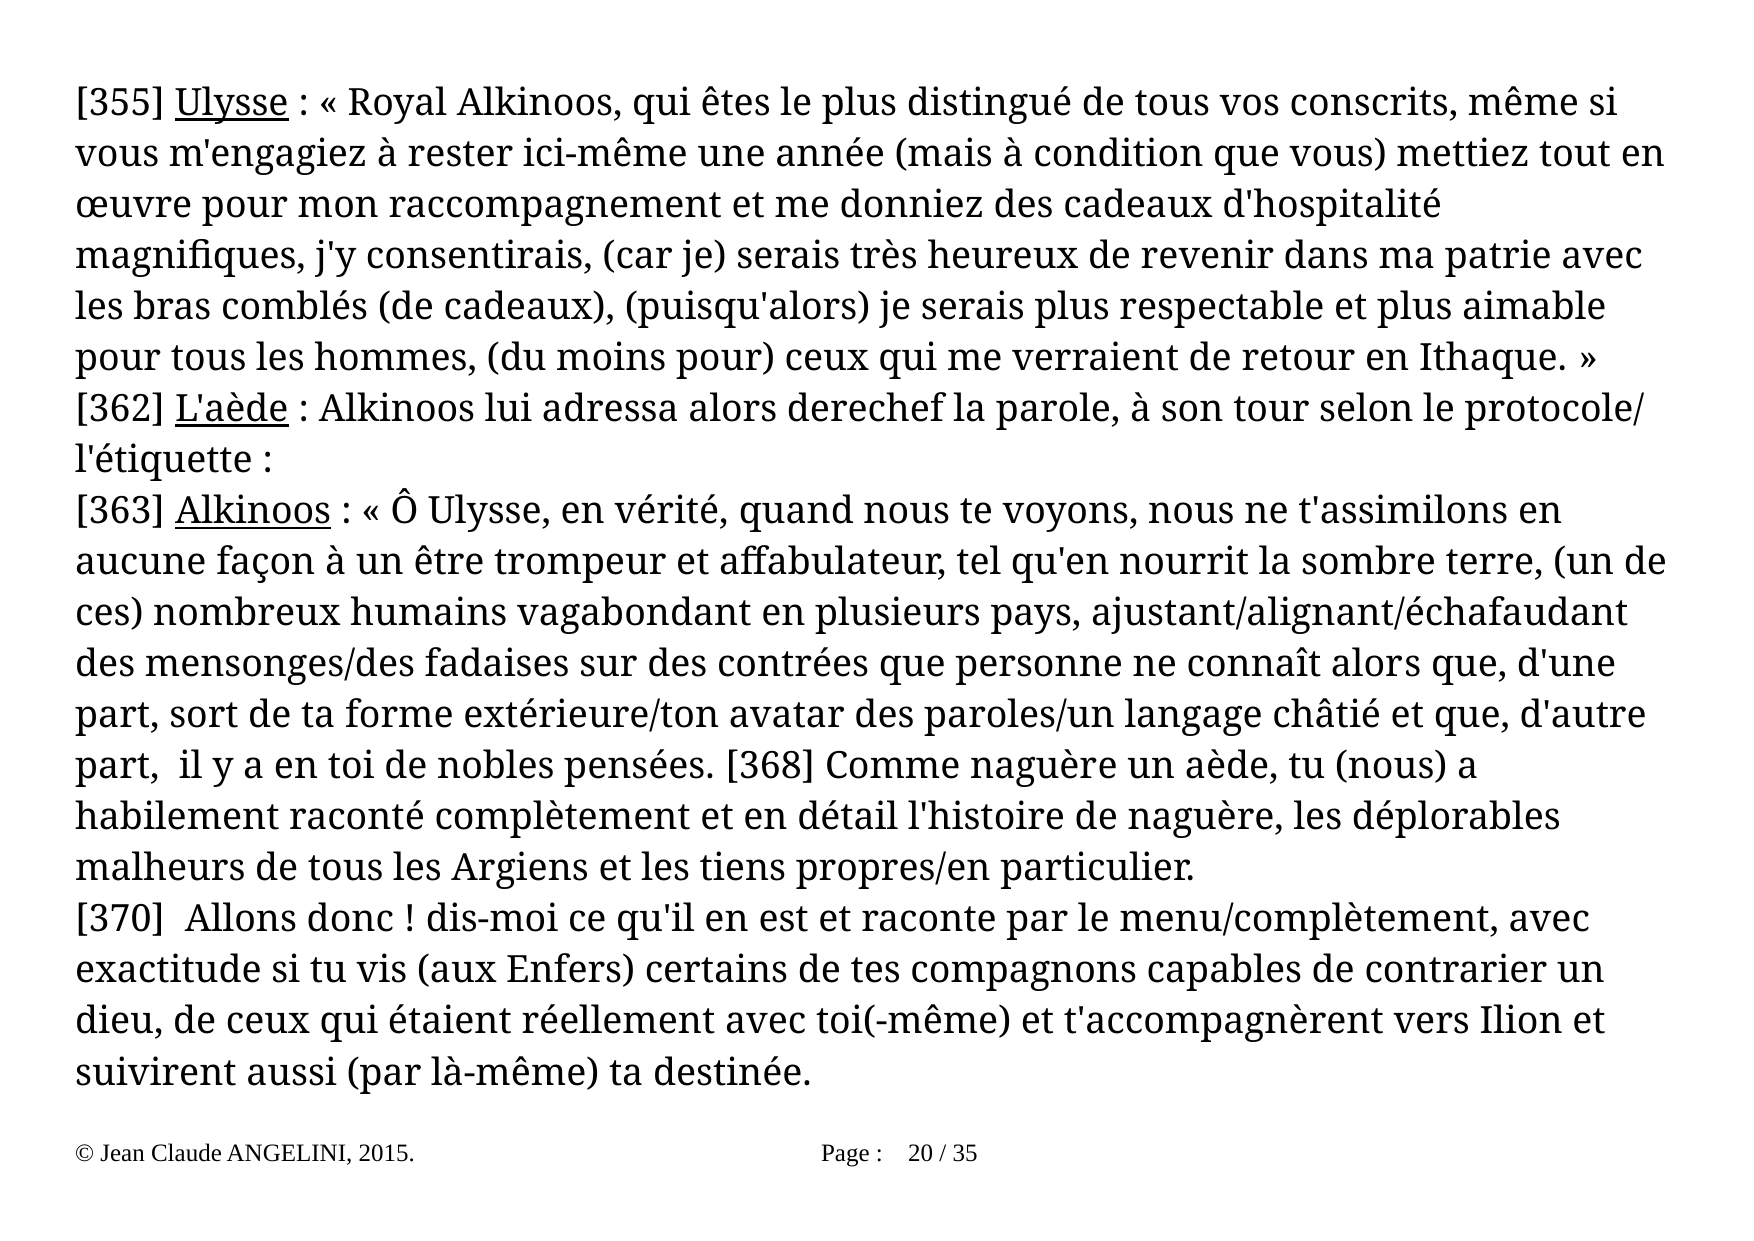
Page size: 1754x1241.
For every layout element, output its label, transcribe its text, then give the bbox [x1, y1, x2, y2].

subtitle [355] Ulysse : « Royal Alkinoos, qui êtes le plus distingué de tous vos conscrits, même si vous m'engagiez à rester ici-même une année (mais à condition que vous) mettiez tout en œuvre pour mon raccompagnement et me donniez des cadeaux d'hospitalité magnifiques, j'y consentirais, (car je) serais très heureux de revenir dans ma patrie avec les bras comblés (de cadeaux), (puisqu'alors) je serais plus respectable et plus aimable pour tous les hommes, (du moins pour) ceux qui me verraient de retour en Ithaque. » [75, 75, 1679, 381]
subtitle [370] Allons donc ! dis-moi ce qu'il en est et raconte par le menu/complètement, avec exactitude si tu vis (aux Enfers) certains de tes compagnons capables de contrarier un dieu, de ceux qui étaient réellement avec toi(-même) et t'accompagnèrent vers Ilion et suivirent aussi (par là-même) ta destinée. [75, 892, 1679, 1096]
subtitle [363] Alkinoos : « Ô Ulysse, en vérité, quand nous te voyons, nous ne t'assimilons en aucune façon à un être trompeur et affabulateur, tel qu'en nourrit la sombre terre, (un de ces) nombreux humains vagabondant en plusieurs pays, ajustant/alignant/échafaudant des mensonges/des fadaises sur des contrées que personne ne connaît alors que, d'une part, sort de ta forme extérieure/ton avatar des paroles/un langage châtié et que, d'autre part, il y a en toi de nobles pensées. [368] Comme naguère un aède, tu (nous) a habilement raconté complètement et en détail l'histoire de naguère, les déplorables malheurs de tous les Argiens et les tiens propres/en particulier. [75, 483, 1679, 892]
subtitle [362] L'aède : Alkinoos lui adressa alors derechef la parole, à son tour selon le protocole/ l'étiquette : [75, 381, 1679, 483]
